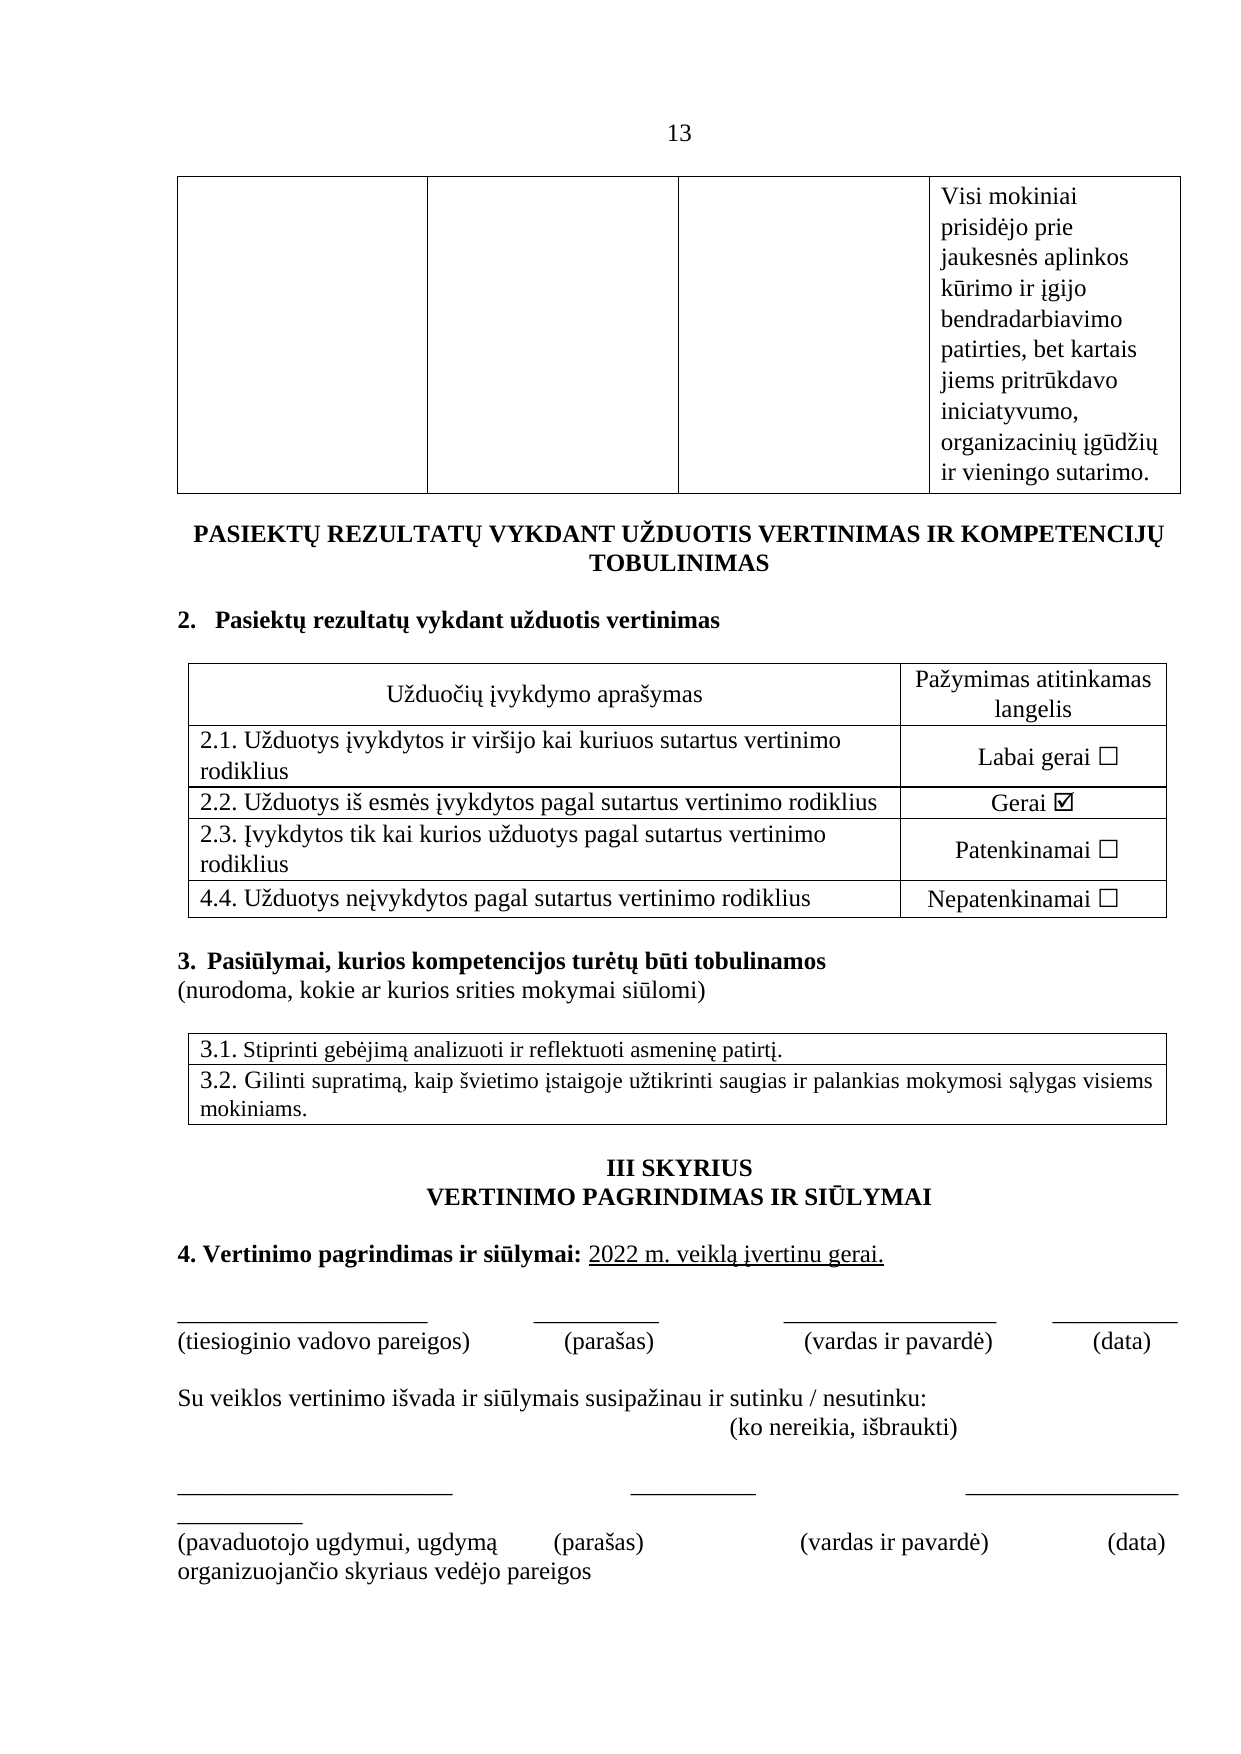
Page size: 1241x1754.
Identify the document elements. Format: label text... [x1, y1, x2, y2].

table_cell 2.1. Užduotys įvykdytos ir viršijo kai kuriuos sutartus vertinimo rodiklius [189, 726, 900, 786]
text 3. Pasiūlymai, kurios kompetencijos turėtų būti tobulinamos [177, 946, 1181, 975]
table_cell Patenkinamai ☐ [901, 819, 1166, 880]
table_cell Visi mokiniai prisidėjo prie jaukesnės aplinkos kūrimo ir įgijo bendradarbiavimo patirties, bet kartais jiems pritrūkdavo iniciatyvumo, organizacinių įgūdžių ir vieningo sutarimo. [930, 177, 1180, 492]
table_header 3.1. Stiprinti gebėjimą analizuoti ir reflektuoti asmeninę patirtį. [189, 1034, 1166, 1064]
table_header Užduočių įvykdymo aprašymas [189, 664, 900, 724]
table_cell 2.3. Įvykdytos tik kai kurios užduotys pagal sutartus vertinimo rodiklius [189, 819, 900, 880]
text 4. Vertinimo pagrindimas ir siūlymai: 2022 m. veiklą įvertinu gerai. [177, 1239, 1181, 1268]
text ______________________ __________ _________________ __________ [177, 1469, 1181, 1527]
table_cell Nepatenkinamai ☐ [901, 881, 1166, 917]
table_cell [679, 177, 929, 492]
table_cell [178, 177, 427, 492]
text (tiesioginio vadovo pareigos) (parašas) (vardas ir pavardė) (data) [177, 1326, 1181, 1354]
text III SKYRIUS [177, 1153, 1181, 1182]
table_cell [428, 177, 678, 492]
text ____________________ __________ _________________ __________ [177, 1297, 1181, 1326]
text (pavaduotojo ugdymui, ugdymą (parašas) (vardas ir pavardė) (data) [177, 1527, 1181, 1556]
text organizuojančio skyriaus vedėjo pareigos [177, 1556, 1181, 1584]
text Su veiklos vertinimo išvada ir siūlymais susipažinau ir sutinku / nesutinku: [177, 1383, 1181, 1412]
text (nurodoma, kokie ar kurios srities mokymai siūlomi) [177, 975, 1181, 1004]
table_cell Labai gerai ☐ [901, 726, 1166, 786]
table_cell 2.2. Užduotys iš esmės įvykdytos pagal sutartus vertinimo rodiklius [189, 788, 900, 818]
table_cell Gerai  [901, 788, 1166, 818]
text (ko nereikia, išbraukti) [177, 1412, 1181, 1441]
table_cell 4.4. Užduotys neįvykdytos pagal sutartus vertinimo rodiklius [189, 881, 900, 917]
table_cell 3.2. Gilinti supratimą, kaip švietimo įstaigoje užtikrinti saugias ir palankias mokymosi sąlygas visiems mokiniams. [189, 1065, 1166, 1123]
text 2. Pasiektų rezultatų vykdant užduotis vertinimas [177, 605, 1181, 634]
text PASIEKTŲ REZULTATŲ VYKDANT UŽDUOTIS VERTINIMAS IR KOMPETENCIJŲ TOBULINIMAS [177, 519, 1181, 576]
text VERTINIMO PAGRINDIMAS IR SIŪLYMAI [177, 1182, 1181, 1211]
table_header Pažymimas atitinkamas langelis [901, 664, 1166, 724]
